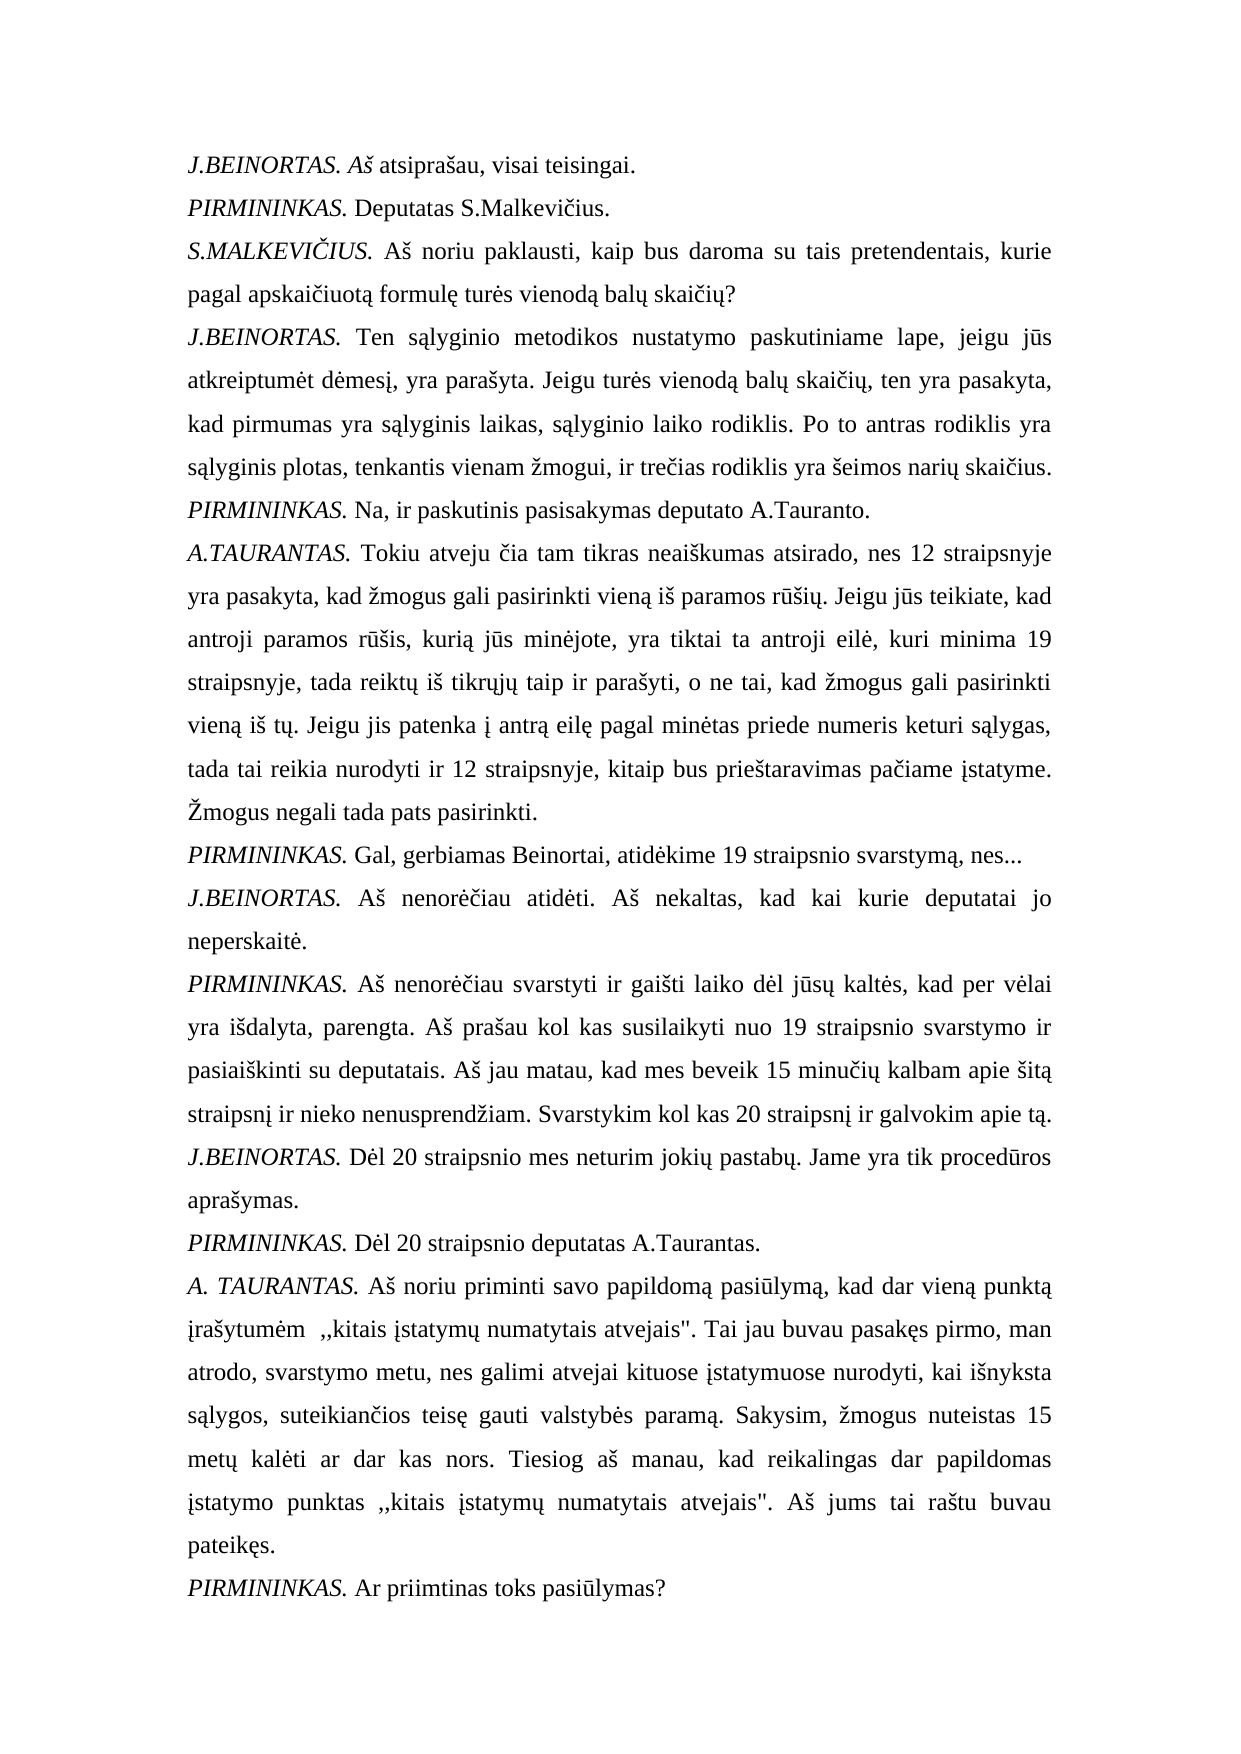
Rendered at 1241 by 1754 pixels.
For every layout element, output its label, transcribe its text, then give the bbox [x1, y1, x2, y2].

text PIRMININKAS. Dėl 20 straipsnio deputatas A.Taurantas. [187, 1228, 1053, 1257]
text A. TAURANTAS. Aš noriu priminti savo papildomą pasiūlymą, kad dar vieną punktą įrašytumėm ,,kitais įstatymų numatytais atvejais". Tai jau buvau pasakęs pirmo, man atrodo, svarstymo metu, nes galimi atvejai kituose įstatymuose nurodyti, kai išnyksta sąlygos, suteikiančios teisę gauti valstybės paramą. Sakysim, žmogus nuteistas 15 metų kalėti ar dar kas nors. Tiesiog aš manau, kad reikalingas dar papildomas įstatymo punktas ,,kitais įstatymų numatytais atvejais". Aš jums tai raštu buvau pateikęs. [187, 1271, 1053, 1559]
text PIRMININKAS. Deputatas S.Malkevičius. [187, 193, 1053, 222]
text J.BEINORTAS. Dėl 20 straipsnio mes neturim jokių pastabų. Jame yra tik procedūros aprašymas. [187, 1142, 1053, 1214]
text PIRMININKAS. Aš nenorėčiau svarstyti ir gaišti laiko dėl jūsų kaltės, kad per vėlai yra išdalyta, parengta. Aš prašau kol kas susilaikyti nuo 19 straipsnio svarstymo ir pasiaiškinti su deputatais. Aš jau matau, kad mes beveik 15 minučių kalbam apie šitą straipsnį ir nieko nenusprendžiam. Svarstykim kol kas 20 straipsnį ir galvokim apie tą. [187, 969, 1053, 1127]
text PIRMININKAS. Na, ir paskutinis pasisakymas deputato A.Tauranto. [187, 495, 1053, 524]
text J.BEINORTAS. Ten sąlyginio metodikos nustatymo paskutiniame lape, jeigu jūs atkreiptumėt dėmesį, yra parašyta. Jeigu turės vienodą balų skaičių, ten yra pasakyta, kad pirmumas yra sąlyginis laikas, sąlyginio laiko rodiklis. Po to antras rodiklis yra sąlyginis plotas, tenkantis vienam žmogui, ir trečias rodiklis yra šeimos narių skaičius. [187, 322, 1053, 481]
text A.TAURANTAS. Tokiu atveju čia tam tikras neaiškumas atsirado, nes 12 straipsnyje yra pasakyta, kad žmogus gali pasirinkti vieną iš paramos rūšių. Jeigu jūs teikiate, kad antroji paramos rūšis, kurią jūs minėjote, yra tiktai ta antroji eilė, kuri minima 19 straipsnyje, tada reiktų iš tikrųjų taip ir parašyti, o ne tai, kad žmogus gali pasirinkti vieną iš tų. Jeigu jis patenka į antrą eilę pagal minėtas priede numeris keturi sąlygas, tada tai reikia nurodyti ir 12 straipsnyje, kitaip bus prieštaravimas pačiame įstatyme. Žmogus negali tada pats pasirinkti. [187, 538, 1053, 826]
text J.BEINORTAS. Aš nenorėčiau atidėti. Aš nekaltas, kad kai kurie deputatai jo neperskaitė. [187, 883, 1053, 955]
text PIRMININKAS. Gal, gerbiamas Beinortai, atidėkime 19 straipsnio svarstymą, nes... [187, 840, 1053, 869]
text S.MALKEVIČIUS. Aš noriu paklausti, kaip bus daroma su tais pretendentais, kurie pagal apskaičiuotą formulę turės vienodą balų skaičių? [187, 236, 1053, 308]
text J.BEINORTAS. Aš atsiprašau, visai teisingai. [187, 150, 1053, 179]
text PIRMININKAS. Ar priimtinas toks pasiūlymas? [187, 1573, 1053, 1602]
